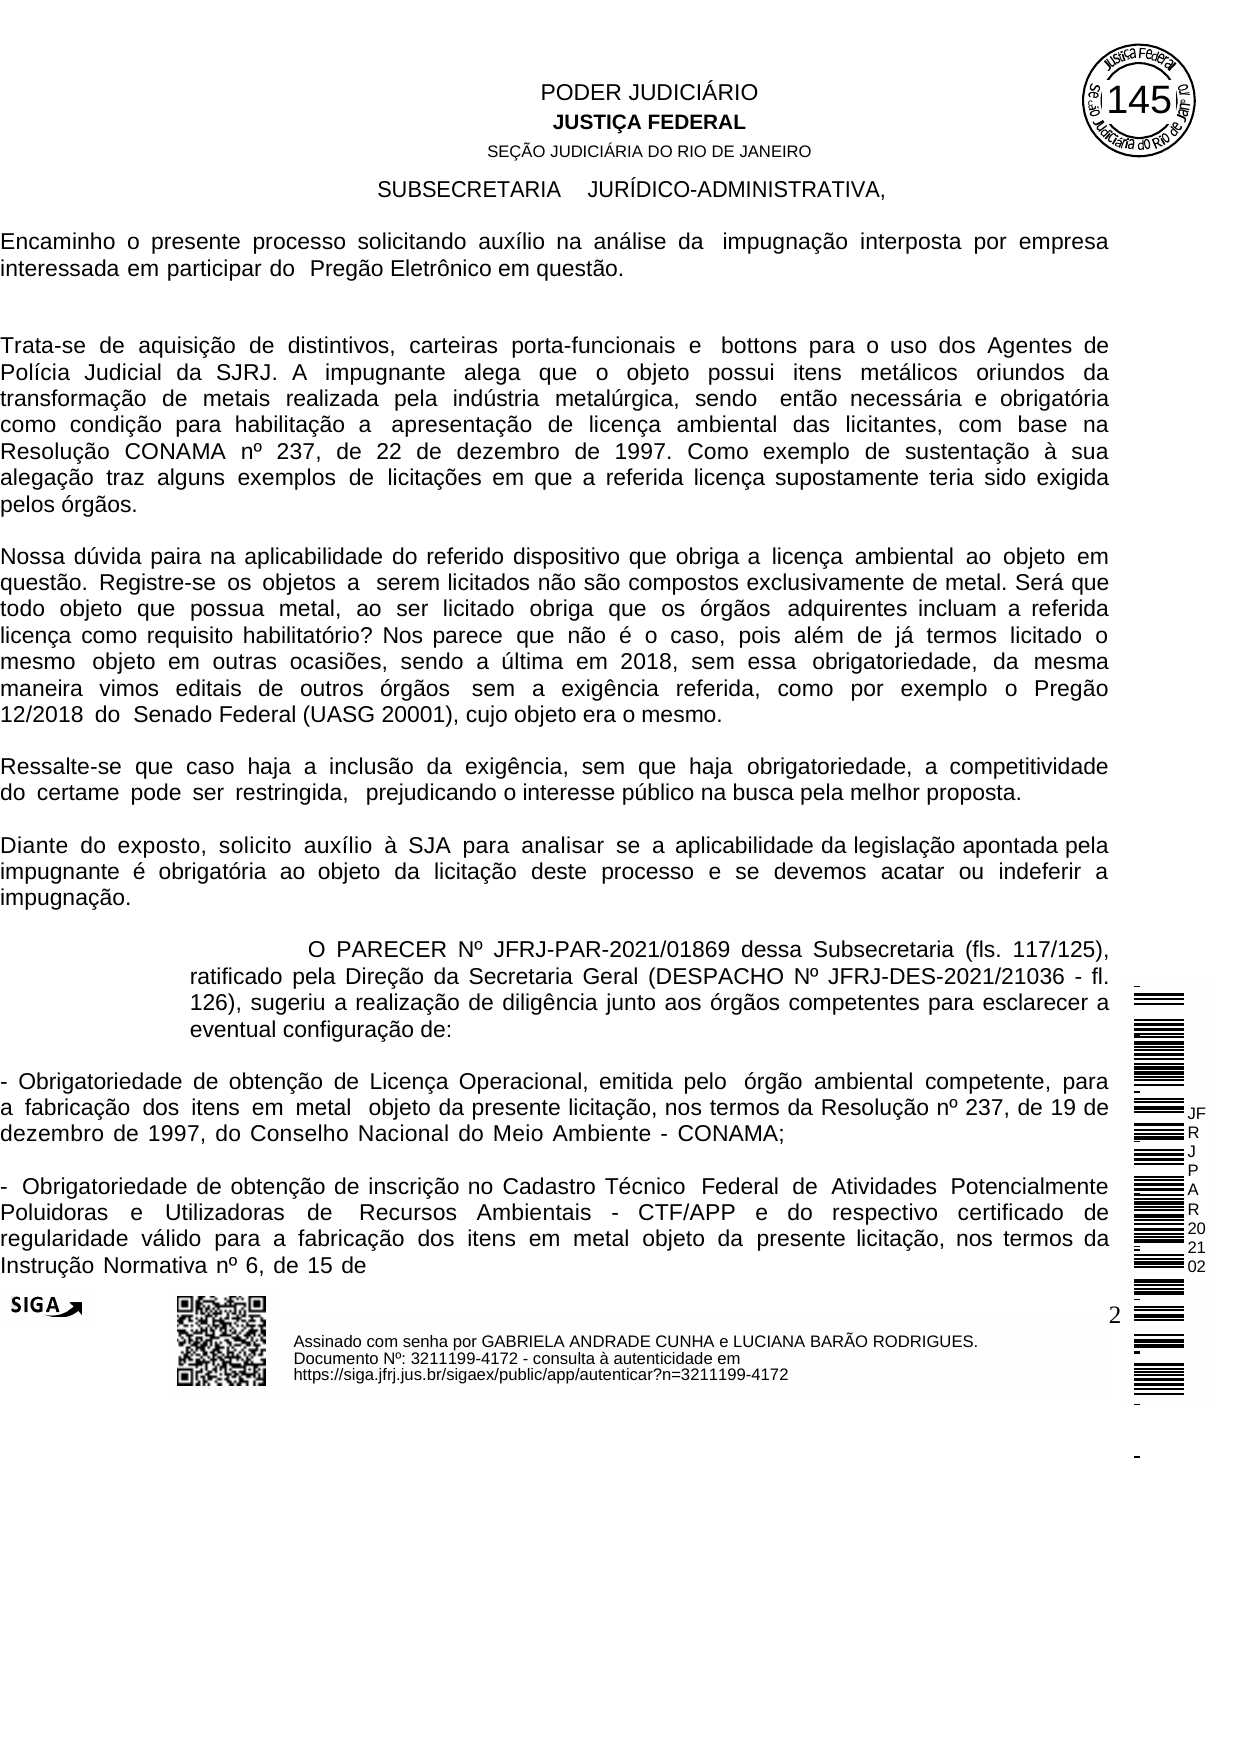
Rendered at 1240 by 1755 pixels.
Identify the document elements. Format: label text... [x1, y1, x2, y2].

text ç [1088, 97, 1100, 106]
list JFRJPAR202102182A [1187, 1103, 1206, 1275]
text Ressalte-se que caso haja a inclusão da exigência, sem que haja obrigatoriedade, a competitividade do certame pode ser restringida, prejudicando o interesse público na busca pela melhor proposta. [0, 753, 1109, 806]
text e [1180, 96, 1192, 105]
text Trata-se de aquisição de distintivos, carteiras porta-funcionais e bottons para o uso dos Agentes de Polícia Judicial da SJRJ. A impugnante alega que o objeto possui itens metálicos oriundos da transformação de metais realizada pela indústria metalúrgica, sendo então necessária e obrigatória como condição para habilitação a apresentação de licença ambiental das licitantes, com base na Resolução CONAMA nº 237, de 22 de dezembro de 1997. Como exemplo de sustentação à sua alegação traz alguns exemplos de licitações em que a referida licença supostamente teria sido exigida pelos órgãos. [0, 332, 1109, 517]
text Diante do exposto, solicito auxílio à SJA para analisar se a aplicabilidade da legislação apontada pela impugnante é obrigatória ao objeto da licitação deste processo e se devemos acatar ou indeferir a impugnação. [0, 832, 1109, 911]
text Nossa dúvida paira na aplicabilidade do referido dispositivo que obriga a licença ambiental ao objeto em questão. Registre-se os objetos a serem licitados não são compostos exclusivamente de metal. Será que todo objeto que possua metal, ao ser licitado obriga que os órgãos adquirentes incluam a referida licença como requisito habilitatório? Nos parece que não é o caso, pois além de já termos licitado o mesmo objeto em outras ocasiões, sendo a última em 2018, sem essa obrigatoriedade, da mesma maneira vimos editais de outros órgãos sem a exigência referida, como por exemplo o Pregão 12/2018 do Senado Federal (UASG 20001), cujo objeto era o mesmo. [0, 543, 1109, 727]
text O PARECER Nº JFRJ-PAR-2021/01869 dessa Subsecretaria (fls. 117/125), ratificado pela Direção da Secretaria Geral (DESPACHO Nº JFRJ-DES-2021/21036 - fl. 126), sugeriu a realização de diligência junto aos órgãos competentes para esclarecer a eventual configuração de: [189, 936, 1109, 1042]
list Obrigatoriedade de obtenção de Licença Operacional, emitida pelo órgão ambiental competente, para a fabricação dos itens em metal objeto da presente licitação, nos termos da Resolução nº 237, de 19 de dezembro de 1997, do Conselho Nacional do Meio Ambiente - CONAMA; [0, 1068, 1109, 1147]
list Obrigatoriedade de obtenção de inscrição no Cadastro Técnico Federal de Atividades Potencialmente Poluidoras e Utilizadoras de Recursos Ambientais - CTF/APP e do respectivo certificado de regularidade válido para a fabricação dos itens em metal objeto da presente licitação, nos termos da Instrução Normativa nº 6, de 15 de [0, 1173, 1109, 1278]
text SUBSECRETARIA JURÍDICO-ADMINISTRATIVA, [377, 176, 1239, 202]
text Encaminho o presente processo solicitando auxílio na análise da impugnação interposta por empresa interessada em participar do Pregão Eletrônico em questão. [0, 228, 1109, 281]
